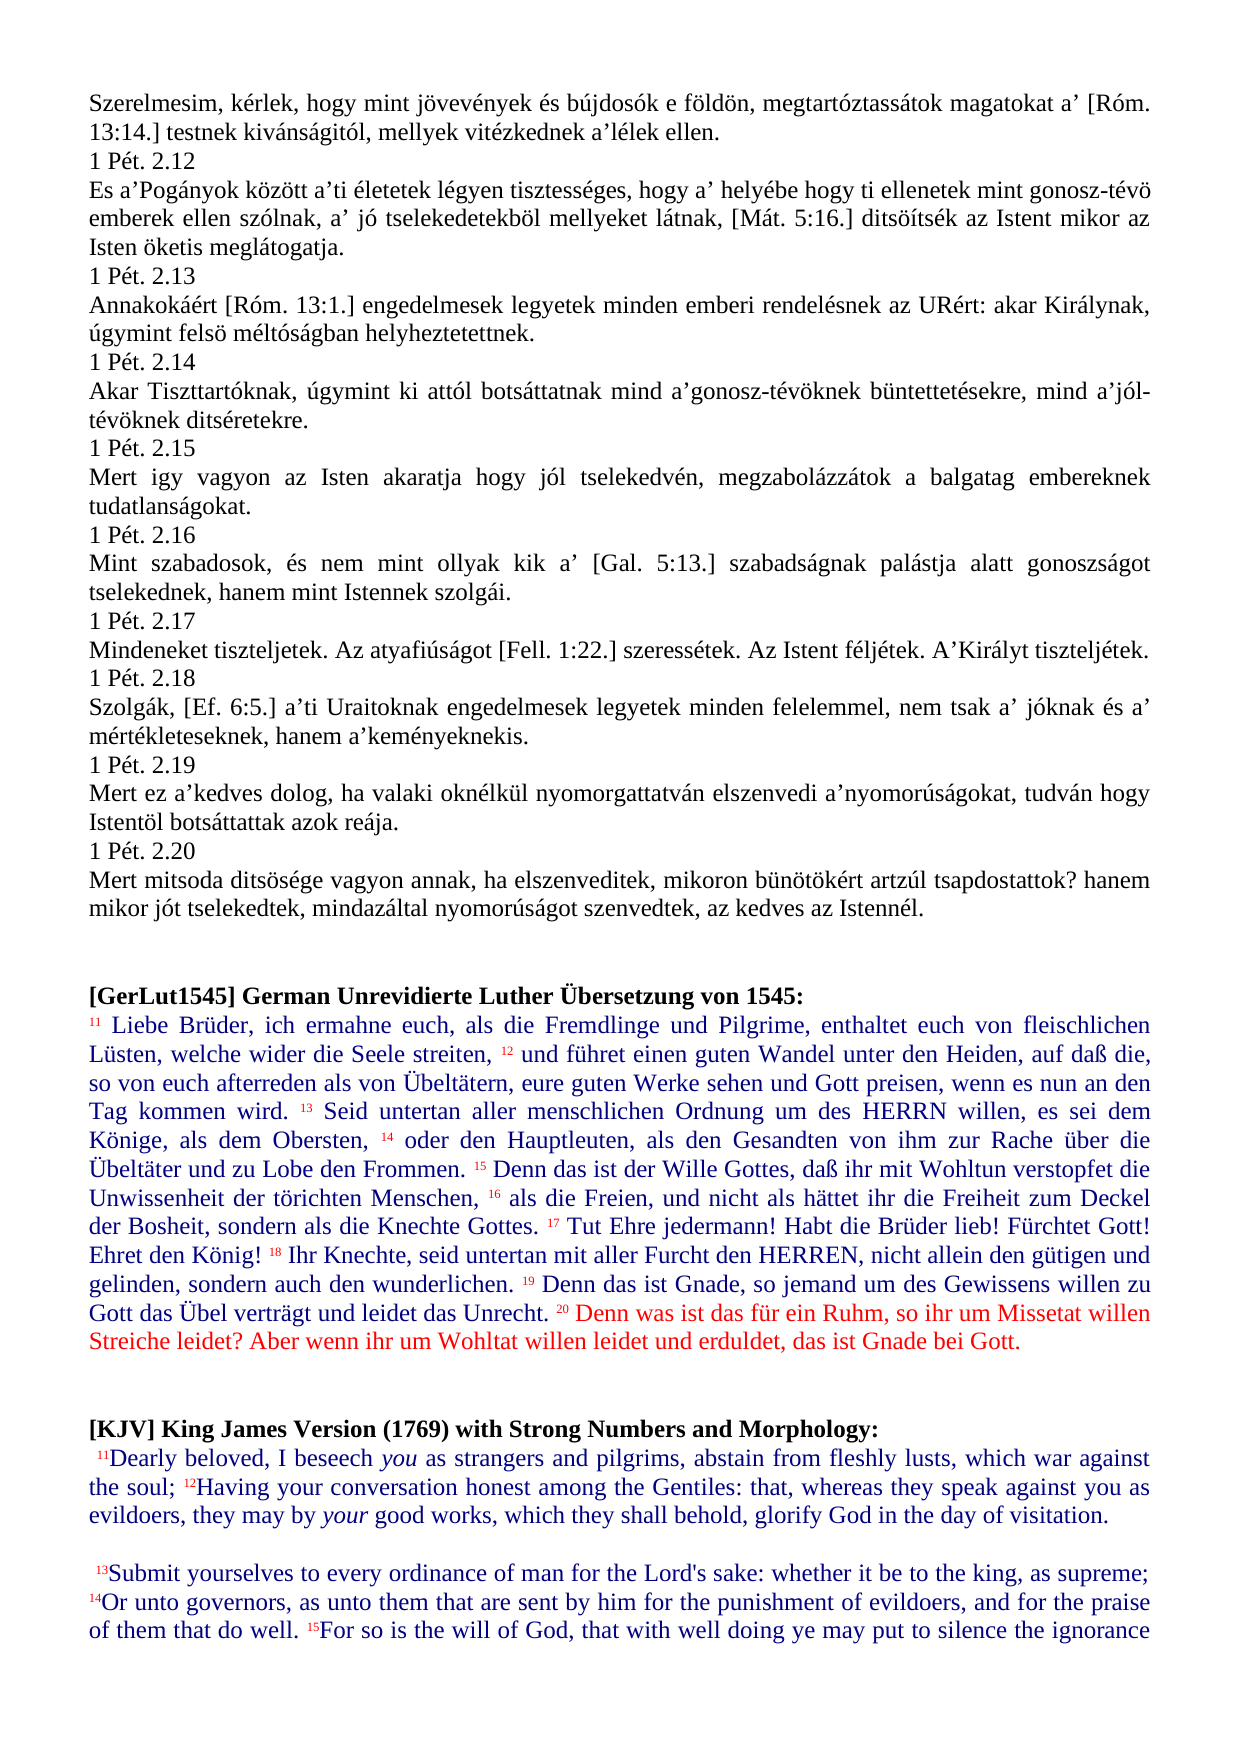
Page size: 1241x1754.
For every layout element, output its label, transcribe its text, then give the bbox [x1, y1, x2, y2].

text Mert ez a’kedves dolog, ha valaki oknélkül nyomorgattatván elszenvedi a’nyomorúságokat, tudván hogy Istentöl botsáttattak azok reája. [88, 778, 1152, 836]
text Es a’Pogányok között a’ti életetek légyen tisztességes, hogy a’ helyébe hogy ti ellenetek mint gonosz-tévö emberek ellen szólnak, a’ jó tselekedetekböl mellyeket látnak, [Mát. 5:16.] ditsöítsék az Istent mikor az Isten öketis meglátogatja. [88, 175, 1152, 261]
text 1 Pét. 2.19 [88, 750, 1152, 778]
text Szerelmesim, kérlek, hogy mint jövevények és bújdosók e földön, megtartóztassátok magatokat a’ [Róm. 13:14.] testnek kivánságitól, mellyek vitézkednek a’lélek ellen. [88, 88, 1152, 146]
text [GerLut1545] German Unrevidierte Luther Übersetzung von 1545: [88, 981, 1152, 1010]
text 11 Liebe Brüder, ich ermahne euch, als die Fremdlinge und Pilgrime, enthaltet euch von fleischlichen Lüsten, welche wider die Seele streiten, 12 und führet einen guten Wandel unter den Heiden, auf daß die, so von euch afterreden als von Übeltätern, eure guten Werke sehen und Gott preisen, wenn es nun an den Tag kommen wird. 13 Seid untertan aller menschlichen Ordnung um des HERRN willen, es sei dem Könige, als dem Obersten, 14 oder den Hauptleuten, als den Gesandten von ihm zur Rache über die Übeltäter und zu Lobe den Frommen. 15 Denn das ist der Wille Gottes, daß ihr mit Wohltun verstopfet die Unwissenheit der törichten Menschen, 16 als die Freien, und nicht als hättet ihr die Freiheit zum Deckel der Bosheit, sondern als die Knechte Gottes. 17 Tut Ehre jedermann! Habt die Brüder lieb! Fürchtet Gott! Ehret den König! 18 Ihr Knechte, seid untertan mit aller Furcht den HERREN, nicht allein den gütigen und gelinden, sondern auch den wunderlichen. 19 Denn das ist Gnade, so jemand um des Gewissens willen zu Gott das Übel verträgt und leidet das Unrecht. 20 Denn was ist das für ein Ruhm, so ihr um Missetat willen Streiche leidet? Aber wenn ihr um Wohltat willen leidet und erduldet, das ist Gnade bei Gott. [88, 1010, 1152, 1355]
text Annakokáért [Róm. 13:1.] engedelmesek legyetek minden emberi rendelésnek az URért: akar Királynak, úgymint felsö méltóságban helyheztetettnek. [88, 290, 1152, 347]
text 1 Pét. 2.18 [88, 663, 1152, 692]
text Mert mitsoda ditsösége vagyon annak, ha elszenveditek, mikoron bünötökért artzúl tsapdostattok? hanem mikor jót tselekedtek, mindazáltal nyomorúságot szenvedtek, az kedves az Istennél. [88, 865, 1152, 922]
text Mint szabadosok, és nem mint ollyak kik a’ [Gal. 5:13.] szabadságnak palástja alatt gonoszságot tselekednek, hanem mint Istennek szolgái. [88, 548, 1152, 606]
text Mindeneket tiszteljetek. Az atyafiúságot [Fell. 1:22.] szeressétek. Az Istent féljétek. A’Királyt tiszteljétek. [88, 635, 1152, 663]
text 1 Pét. 2.16 [88, 520, 1152, 548]
text 1 Pét. 2.12 [88, 146, 1152, 175]
text 1 Pét. 2.20 [88, 836, 1152, 865]
text 1 Pét. 2.14 [88, 347, 1152, 376]
text 1 Pét. 2.13 [88, 261, 1152, 290]
text 11Dearly beloved, I beseech you as strangers and pilgrims, abstain from fleshly lusts, which war against the soul; 12Having your conversation honest among the Gentiles: that, whereas they speak against you as evildoers, they may by your good works, which they shall behold, glorify God in the day of visitation. [88, 1443, 1152, 1529]
text 1 Pét. 2.17 [88, 606, 1152, 635]
text [KJV] King James Version (1769) with Strong Numbers and Morphology: [88, 1414, 1152, 1443]
text 1 Pét. 2.15 [88, 433, 1152, 462]
text Szolgák, [Ef. 6:5.] a’ti Uraitoknak engedelmesek legyetek minden felelemmel, nem tsak a’ jóknak és a’ mértékleteseknek, hanem a’keményeknekis. [88, 692, 1152, 750]
text Akar Tiszttartóknak, úgymint ki attól botsáttatnak mind a’gonosz-tévöknek büntettetésekre, mind a’jól-tévöknek ditséretekre. [88, 376, 1152, 433]
text Mert igy vagyon az Isten akaratja hogy jól tselekedvén, megzabolázzátok a balgatag embereknek tudatlanságokat. [88, 462, 1152, 520]
text 13Submit yourselves to every ordinance of man for the Lord's sake: whether it be to the king, as supreme; 14Or unto governors, as unto them that are sent by him for the punishment of evildoers, and for the praise of them that do well. 15For so is the will of God, that with well doing ye may put to silence the ignorance [88, 1558, 1152, 1644]
